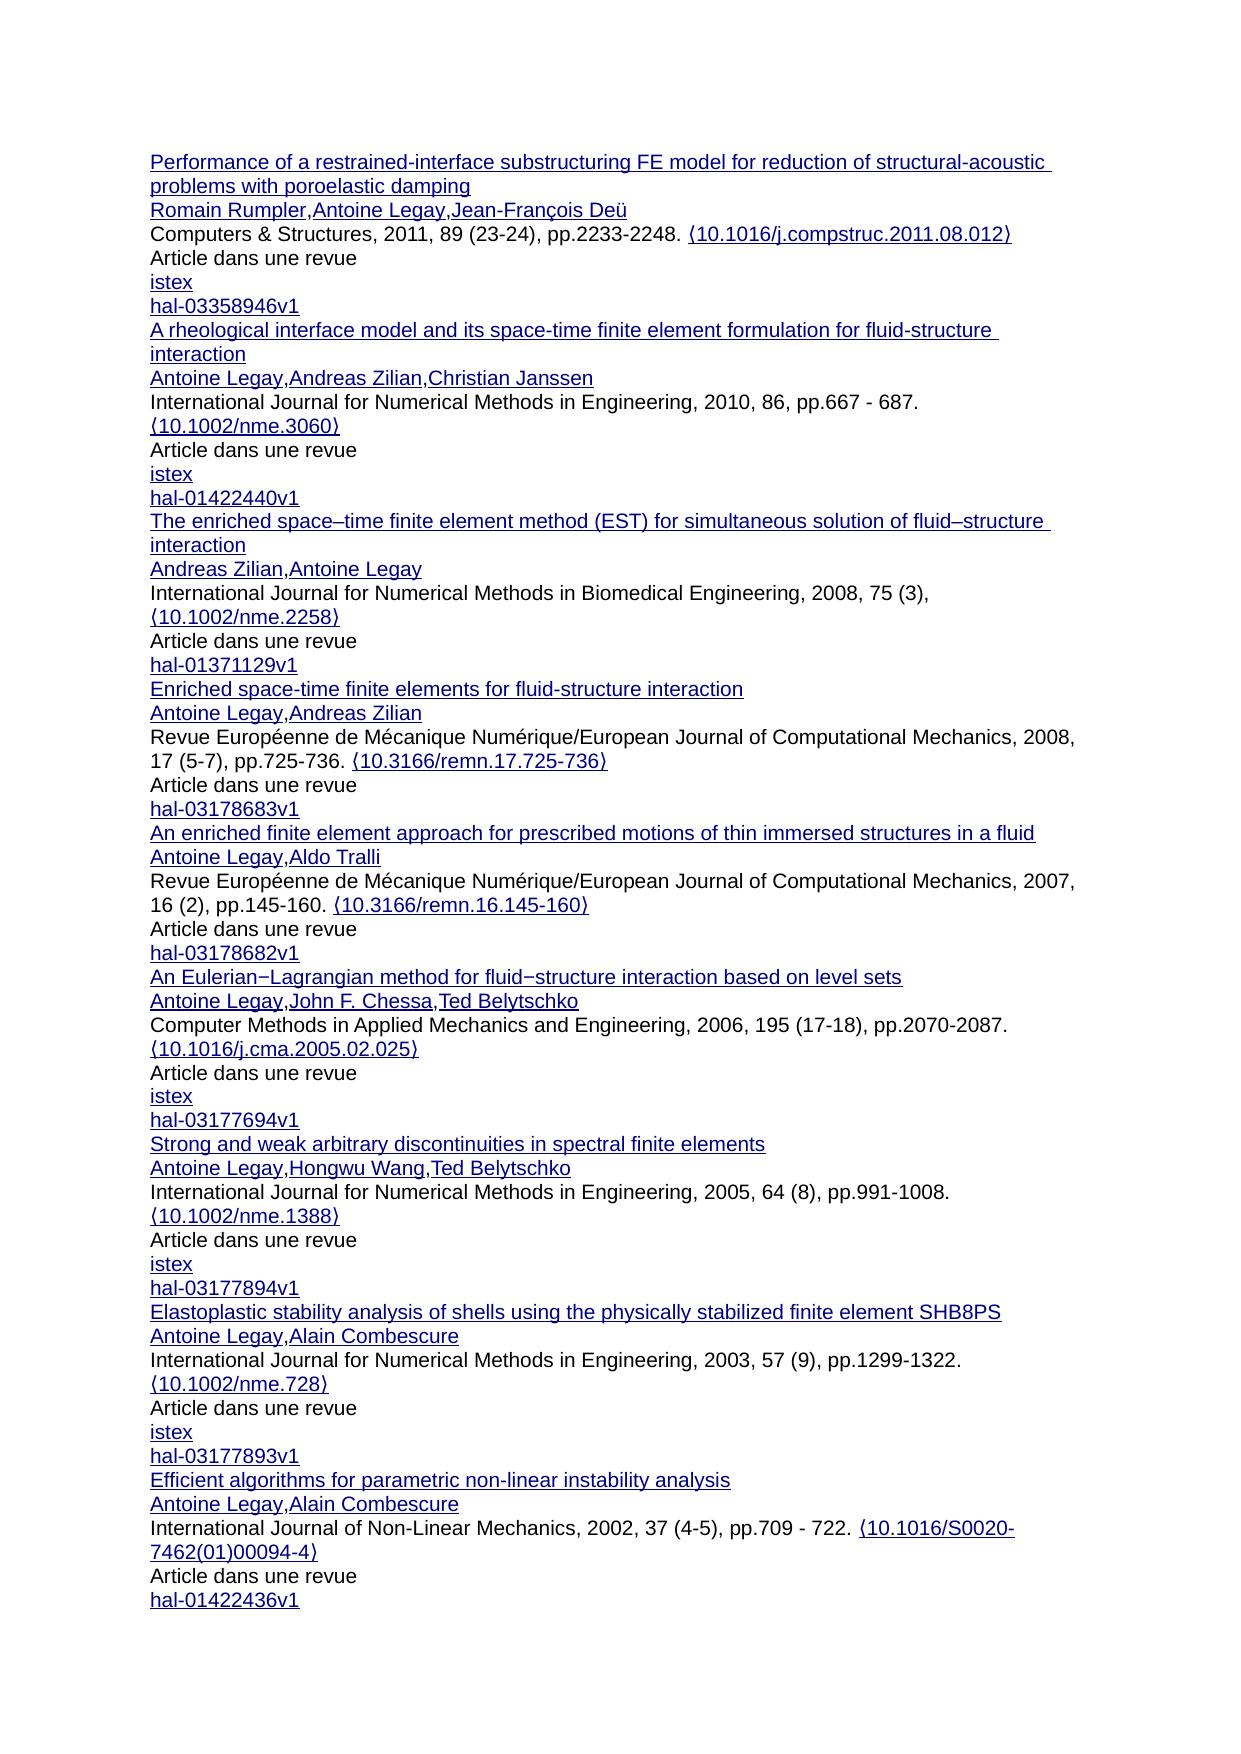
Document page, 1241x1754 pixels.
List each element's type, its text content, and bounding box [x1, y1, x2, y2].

table_cell Efficient algorithms for parametric non-linear instability analysis Antoine Legay,Alain Combescure International Journal of Non-Linear Mechanics, 2002, 37 (4-5), pp.709 - 722. ⟨10.1016/S0020-7462(01)00094-4⟩ Article dans une revue hal-01422436v1 [150, 1468, 1090, 1611]
table_cell An enriched finite element approach for prescribed motions of thin immersed structures in a fluid Antoine Legay,Aldo Tralli Revue Européenne de Mécanique Numérique/European Journal of Computational Mechanics, 2007, 16 (2), pp.145-160. ⟨10.3166/remn.16.145-160⟩ Article dans une revue hal-03178682v1 [150, 821, 1090, 964]
table_cell Enriched space-time finite elements for fluid-structure interaction Antoine Legay,Andreas Zilian Revue Européenne de Mécanique Numérique/European Journal of Computational Mechanics, 2008, 17 (5-7), pp.725-736. ⟨10.3166/remn.17.725-736⟩ Article dans une revue hal-03178683v1 [150, 677, 1090, 821]
table_cell Strong and weak arbitrary discontinuities in spectral finite elements Antoine Legay,Hongwu Wang,Ted Belytschko International Journal for Numerical Methods in Engineering, 2005, 64 (8), pp.991-1008. ⟨10.1002/nme.1388⟩ Article dans une revue istex hal-03177894v1 [150, 1132, 1090, 1300]
table_cell An Eulerian−Lagrangian method for fluid−structure interaction based on level sets Antoine Legay,John F. Chessa,Ted Belytschko Computer Methods in Applied Mechanics and Engineering, 2006, 195 (17-18), pp.2070-2087. ⟨10.1016/j.cma.2005.02.025⟩ Article dans une revue istex hal-03177694v1 [150, 965, 1090, 1132]
table_cell The enriched space–time finite element method (EST) for simultaneous solution of fluid–structure interaction Andreas Zilian,Antoine Legay International Journal for Numerical Methods in Biomedical Engineering, 2008, 75 (3), ⟨10.1002/nme.2258⟩ Article dans une revue hal-01371129v1 [150, 509, 1090, 677]
table_cell Performance of a restrained-interface substructuring FE model for reduction of structural-acoustic problems with poroelastic damping Romain Rumpler,Antoine Legay,Jean-François Deü Computers & Structures, 2011, 89 (23-24), pp.2233-2248. ⟨10.1016/j.compstruc.2011.08.012⟩ Article dans une revue istex hal-03358946v1 [150, 150, 1090, 318]
table_cell Elastoplastic stability analysis of shells using the physically stabilized finite element SHB8PS Antoine Legay,Alain Combescure International Journal for Numerical Methods in Engineering, 2003, 57 (9), pp.1299-1322. ⟨10.1002/nme.728⟩ Article dans une revue istex hal-03177893v1 [150, 1300, 1090, 1468]
table_cell A rheological interface model and its space-time finite element formulation for fluid-structure interaction Antoine Legay,Andreas Zilian,Christian Janssen International Journal for Numerical Methods in Engineering, 2010, 86, pp.667 - 687. ⟨10.1002/nme.3060⟩ Article dans une revue istex hal-01422440v1 [150, 318, 1090, 509]
